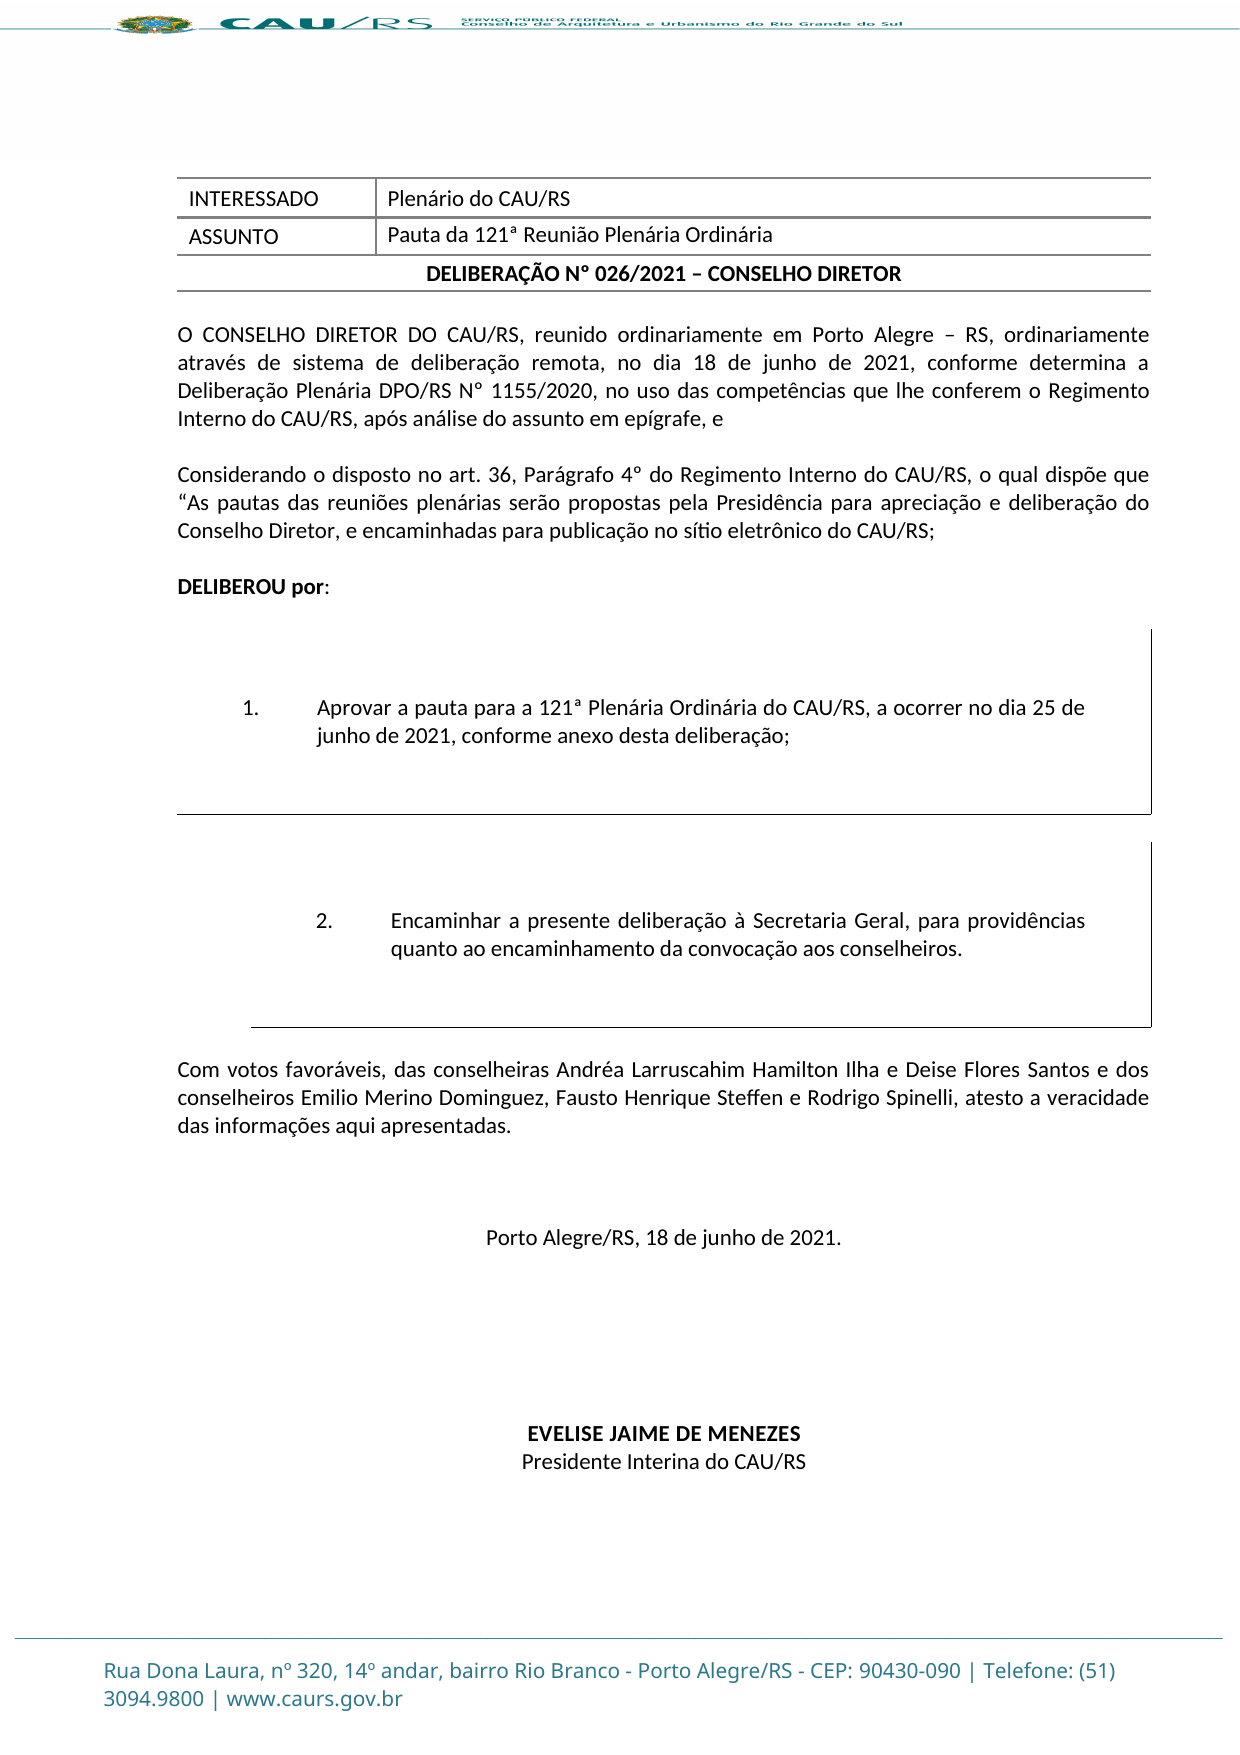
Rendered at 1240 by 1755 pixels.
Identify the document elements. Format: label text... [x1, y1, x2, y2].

table_cell ASSUNTO [177, 219, 375, 253]
table_cell Pauta da 121ª Reunião Plenária Ordinária [377, 219, 1151, 253]
table_header INTERESSADO [177, 179, 375, 216]
text Presidente Interina do CAU/RS [177, 1447, 1151, 1475]
text DELIBEROU por: [177, 572, 1151, 600]
table_header Plenário do CAU/RS [377, 179, 1151, 216]
list Aprovar a pauta para a 121ª Plenária Ordinária do CAU/RS, a ocorrer no dia 25 de junho de 2021, conforme anexo desta deliberação; [177, 628, 1151, 814]
text Com votos favoráveis, das conselheiras Andréa Larruscahim Hamilton Ilha e Deise Flores Santos e dos conselheiros Emilio Merino Dominguez, Fausto Henrique Steffen e Rodrigo Spinelli, atesto a veracidade das informações aqui apresentadas. [177, 1055, 1151, 1139]
text EVELISE JAIME DE MENEZES [177, 1419, 1151, 1447]
text O CONSELHO DIRETOR DO CAU/RS, reunido ordinariamente em Porto Alegre – RS, ordinariamente através de sistema de deliberação remota, no dia 18 de junho de 2021, conforme determina a Deliberação Plenária DPO/RS Nº 1155/2020, no uso das competências que lhe conferem o Regimento Interno do CAU/RS, após análise do assunto em epígrafe, e [177, 320, 1151, 432]
text Considerando o disposto no art. 36, Parágrafo 4º do Regimento Interno do CAU/RS, o qual dispõe que “As pautas das reuniões plenárias serão propostas pela Presidência para apreciação e deliberação do Conselho Diretor, e encaminhadas para publicação no sítio eletrônico do CAU/RS; [177, 460, 1151, 544]
table_cell DELIBERAÇÃO Nº 026/2021 – CONSELHO DIRETOR [177, 256, 1151, 290]
list Encaminhar a presente deliberação à Secretaria Geral, para providências quanto ao encaminhamento da convocação aos conselheiros. [251, 842, 1151, 1027]
text Porto Alegre/RS, 18 de junho de 2021. [177, 1223, 1151, 1251]
